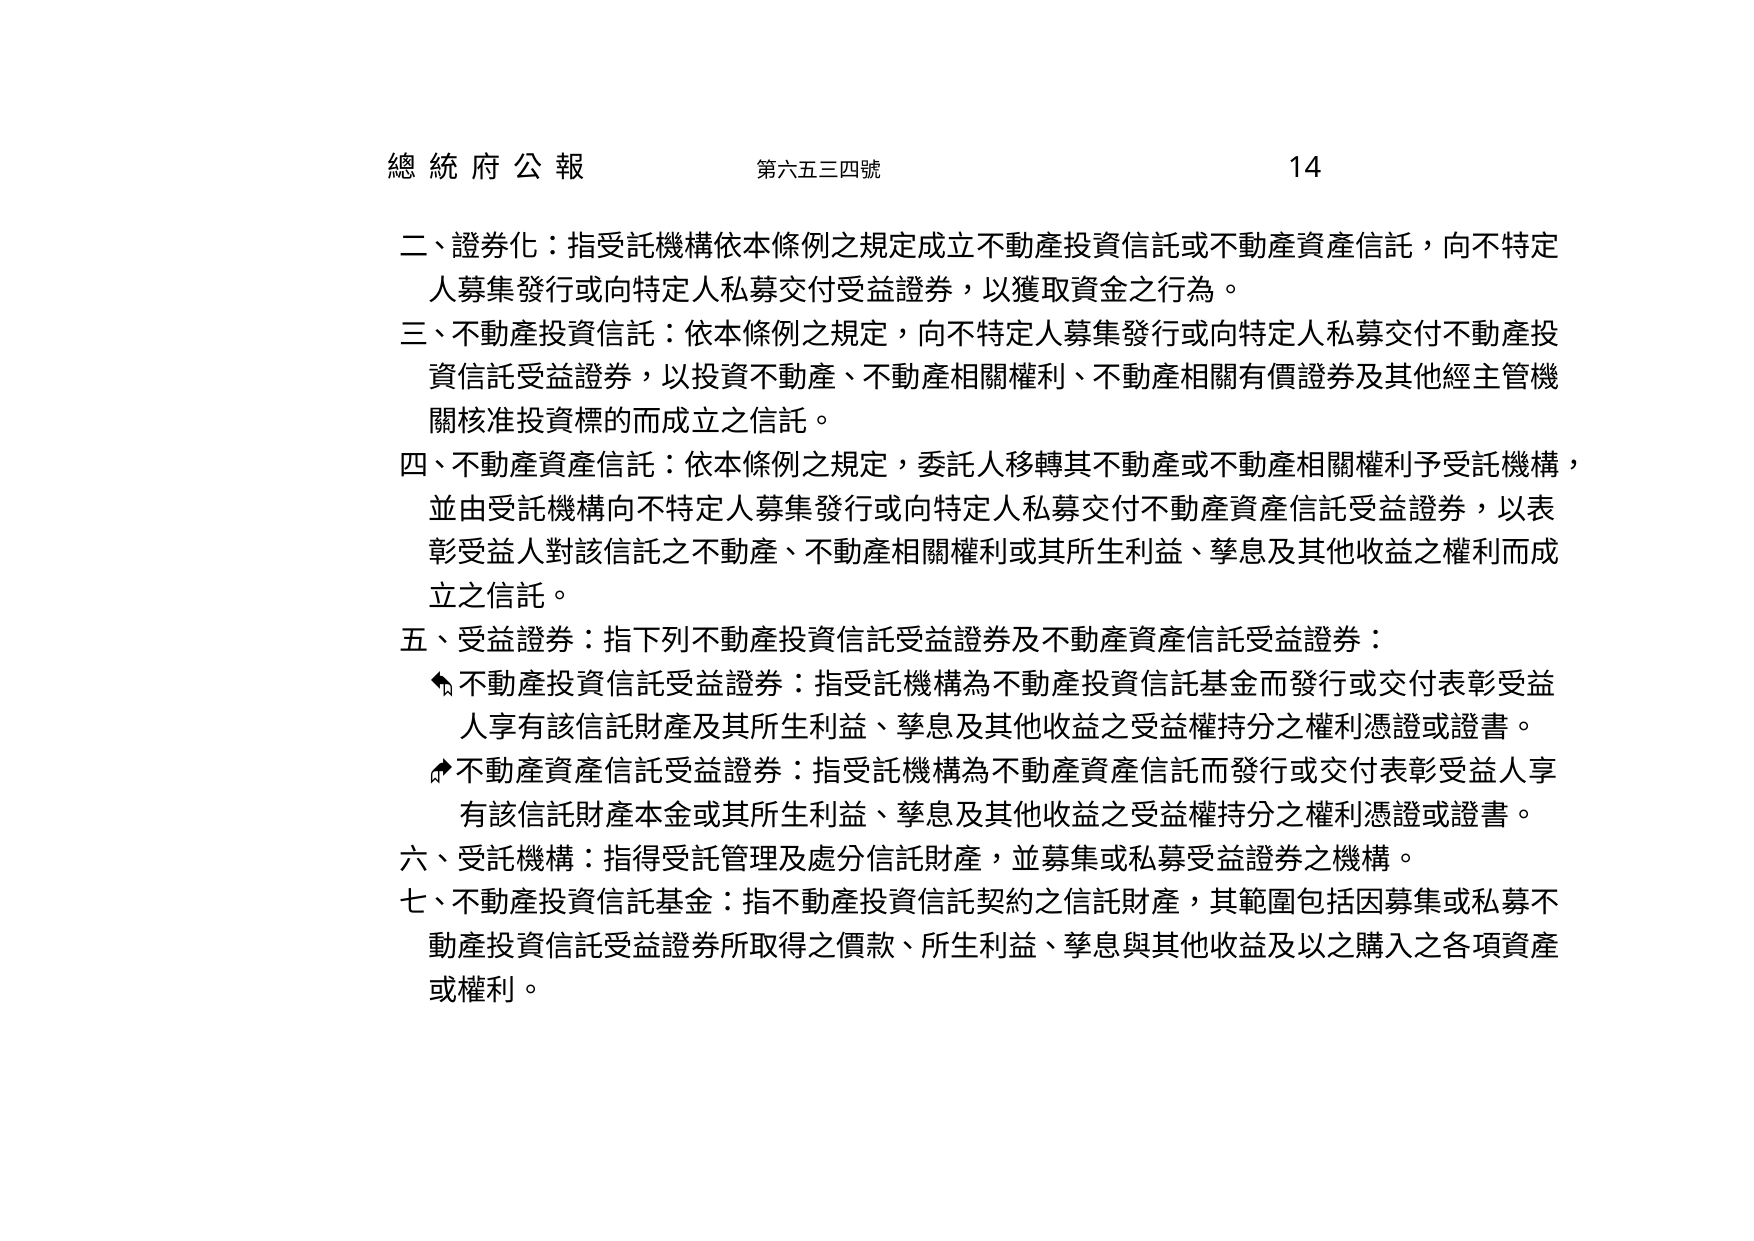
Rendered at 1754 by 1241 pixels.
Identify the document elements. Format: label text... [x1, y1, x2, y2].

text 不動產資產信託受益證券：指受託機構為不動產資產信託而發行或交付表彰受益人享有該信託財產本金或其所生利益、孳息及其他收益之受益權持分之權利憑證或證書。 [428, 747, 1559, 834]
text 三、不動產投資信託：依本條例之規定，向不特定人募集發行或向特定人私募交付不動產投資信託受益證券，以投資不動產、不動產相關權利、不動產相關有價證券及其他經主管機關核准投資標的而成立之信託。 [399, 309, 1559, 440]
text 二、證券化：指受託機構依本條例之規定成立不動產投資信託或不動產資產信託，向不特定人募集發行或向特定人私募交付受益證券，以獲取資金之行為。 [399, 222, 1559, 309]
text 四、不動產資產信託：依本條例之規定，委託人移轉其不動產或不動產相關權利予受託機構，並由受託機構向不特定人募集發行或向特定人私募交付不動產資產信託受益證券，以表彰受益人對該信託之不動產、不動產相關權利或其所生利益、孳息及其他收益之權利而成立之信託。 [399, 440, 1559, 615]
text 七、不動產投資信託基金：指不動產投資信託契約之信託財產，其範圍包括因募集或私募不動產投資信託受益證券所取得之價款、所生利益、孳息與其他收益及以之購入之各項資產或權利。 [399, 878, 1559, 1009]
text 不動產投資信託受益證券：指受託機構為不動產投資信託基金而發行或交付表彰受益人享有該信託財產及其所生利益、孳息及其他收益之受益權持分之權利憑證或證書。 [428, 659, 1559, 747]
text 六、受託機構：指得受託管理及處分信託財產，並募集或私募受益證券之機構。 [399, 834, 1559, 878]
text 五、受益證券：指下列不動產投資信託受益證券及不動產資產信託受益證券： [399, 615, 1559, 659]
